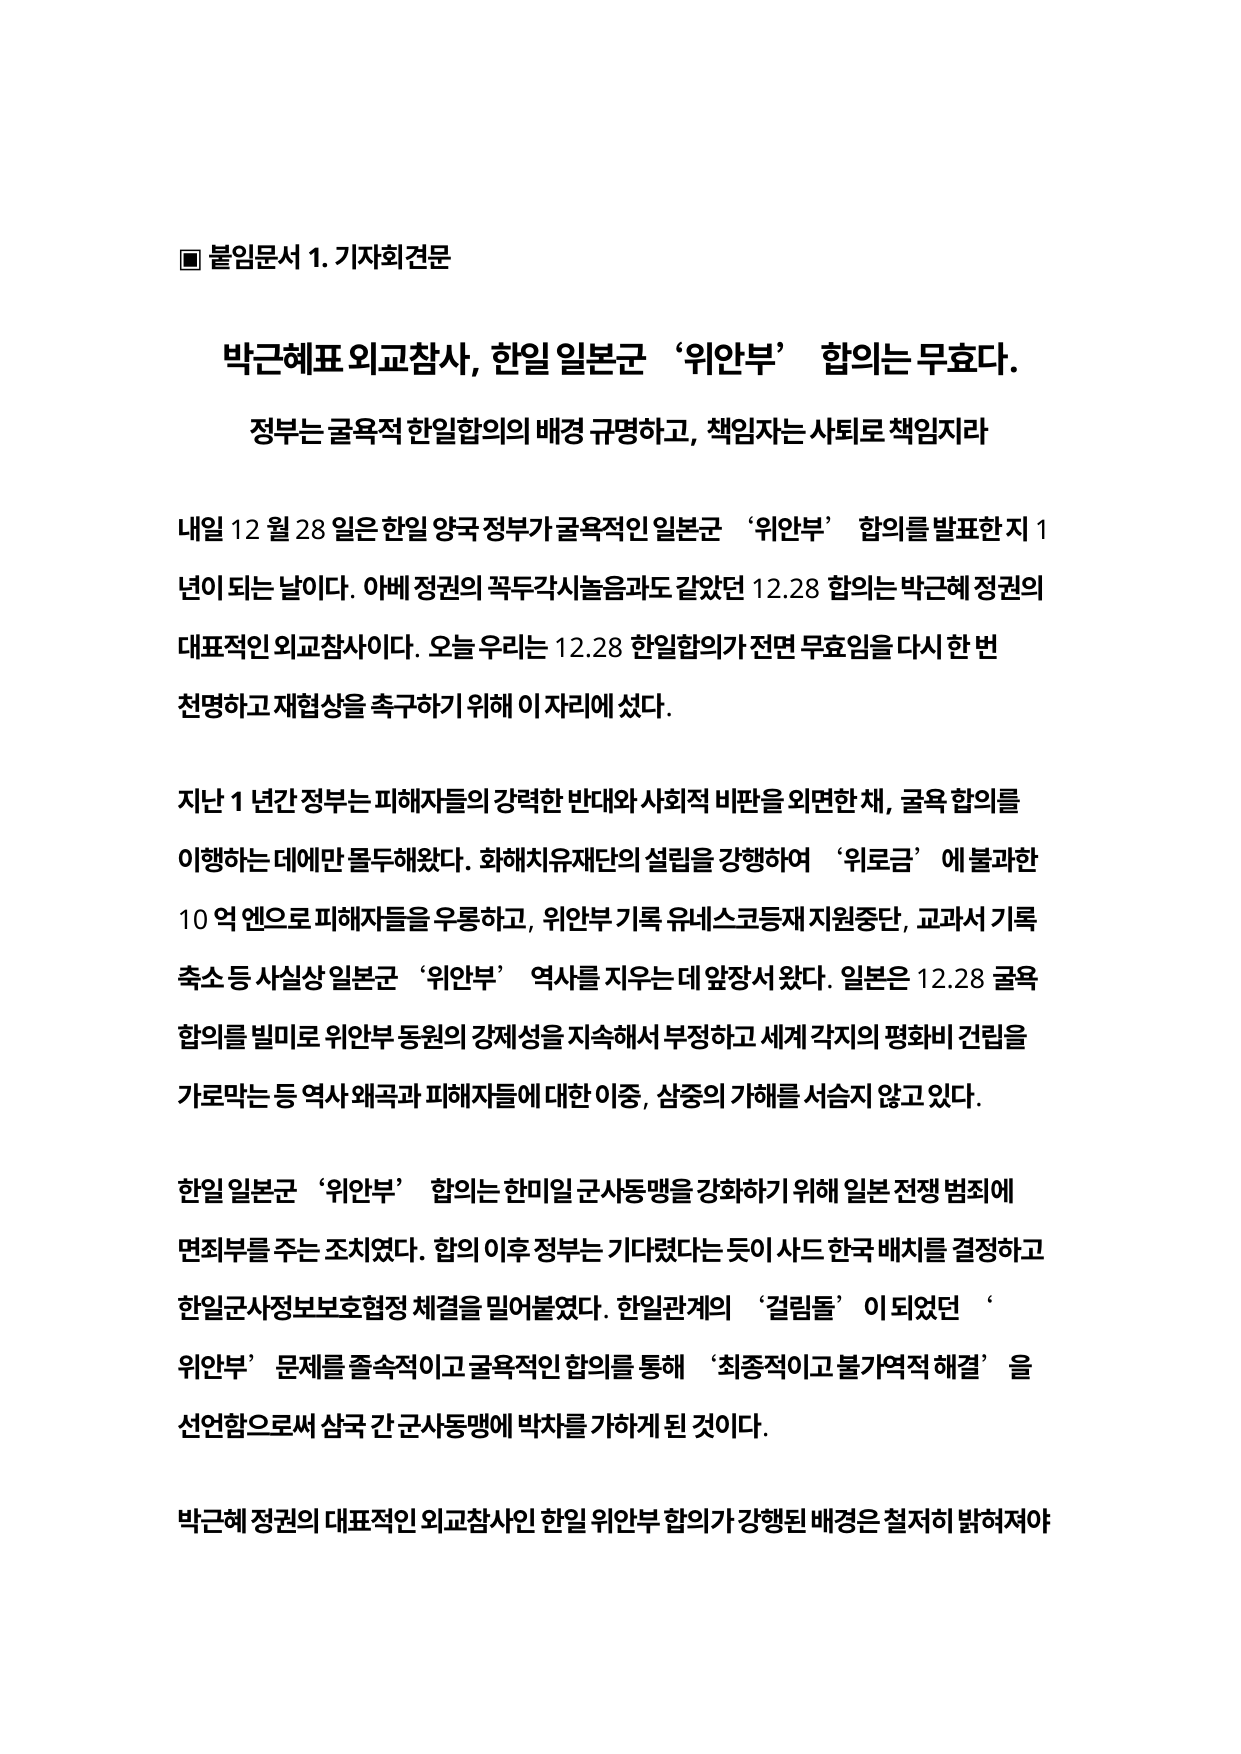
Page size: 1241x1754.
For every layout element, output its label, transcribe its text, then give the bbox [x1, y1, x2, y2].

text 내일 12월 28일은 한일 양국 정부가 굴욕적인 일본군 ‘위안부’ 합의를 발표한 지 1년이 되는 날이다. 아베 정권의 꼭두각시놀음과도 같았던 12.28 합의는 박근혜 정권의 대표적인 외교참사이다. 오늘 우리는 12.28 한일합의가 전면 무효임을 다시 한 번 천명하고 재협상을 촉구하기 위해 이 자리에 섰다. [177, 508, 1063, 724]
text 정부는 굴욕적 한일합의의 배경 규명하고, 책임자는 사퇴로 책임지라 [177, 408, 1063, 451]
text 지난 1년간 정부는 피해자들의 강력한 반대와 사회적 비판을 외면한 채, 굴욕 합의를 이행하는 데에만 몰두해왔다. 화해치유재단의 설립을 강행하여 ‘위로금’에 불과한 10억 엔으로 피해자들을 우롱하고, 위안부 기록 유네스코등재 지원중단, 교과서 기록 축소 등 사실상 일본군‘위안부’ 역사를 지우는 데 앞장서 왔다. 일본은 12.28 굴욕 합의를 빌미로 위안부 동원의 강제성을 지속해서 부정하고 세계 각지의 평화비 건립을 가로막는 등 역사 왜곡과 피해자들에 대한 이중, 삼중의 가해를 서슴지 않고 있다. [177, 780, 1063, 1114]
text 한일 일본군‘위안부’ 합의는 한미일 군사동맹을 강화하기 위해 일본 전쟁 범죄에 면죄부를 주는 조치였다. 합의 이후 정부는 기다렸다는 듯이 사드 한국 배치를 결정하고 한일군사정보보호협정 체결을 밀어붙였다. 한일관계의 ‘걸림돌’이 되었던 ‘위안부’문제를 졸속적이고 굴욕적인 합의를 통해 ‘최종적이고 불가역적 해결’을 선언함으로써 삼국 간 군사동맹에 박차를 가하게 된 것이다. [177, 1170, 1063, 1445]
text 박근혜 정권의 대표적인 외교참사인 한일 위안부 합의가 강행된 배경은 철저히 밝혀져야 [177, 1500, 1063, 1540]
text 박근혜표 외교참사, 한일 일본군‘위안부’ 합의는 무효다. [177, 331, 1063, 383]
text ▣ 붙임문서 1. 기자회견문 [177, 236, 1063, 276]
